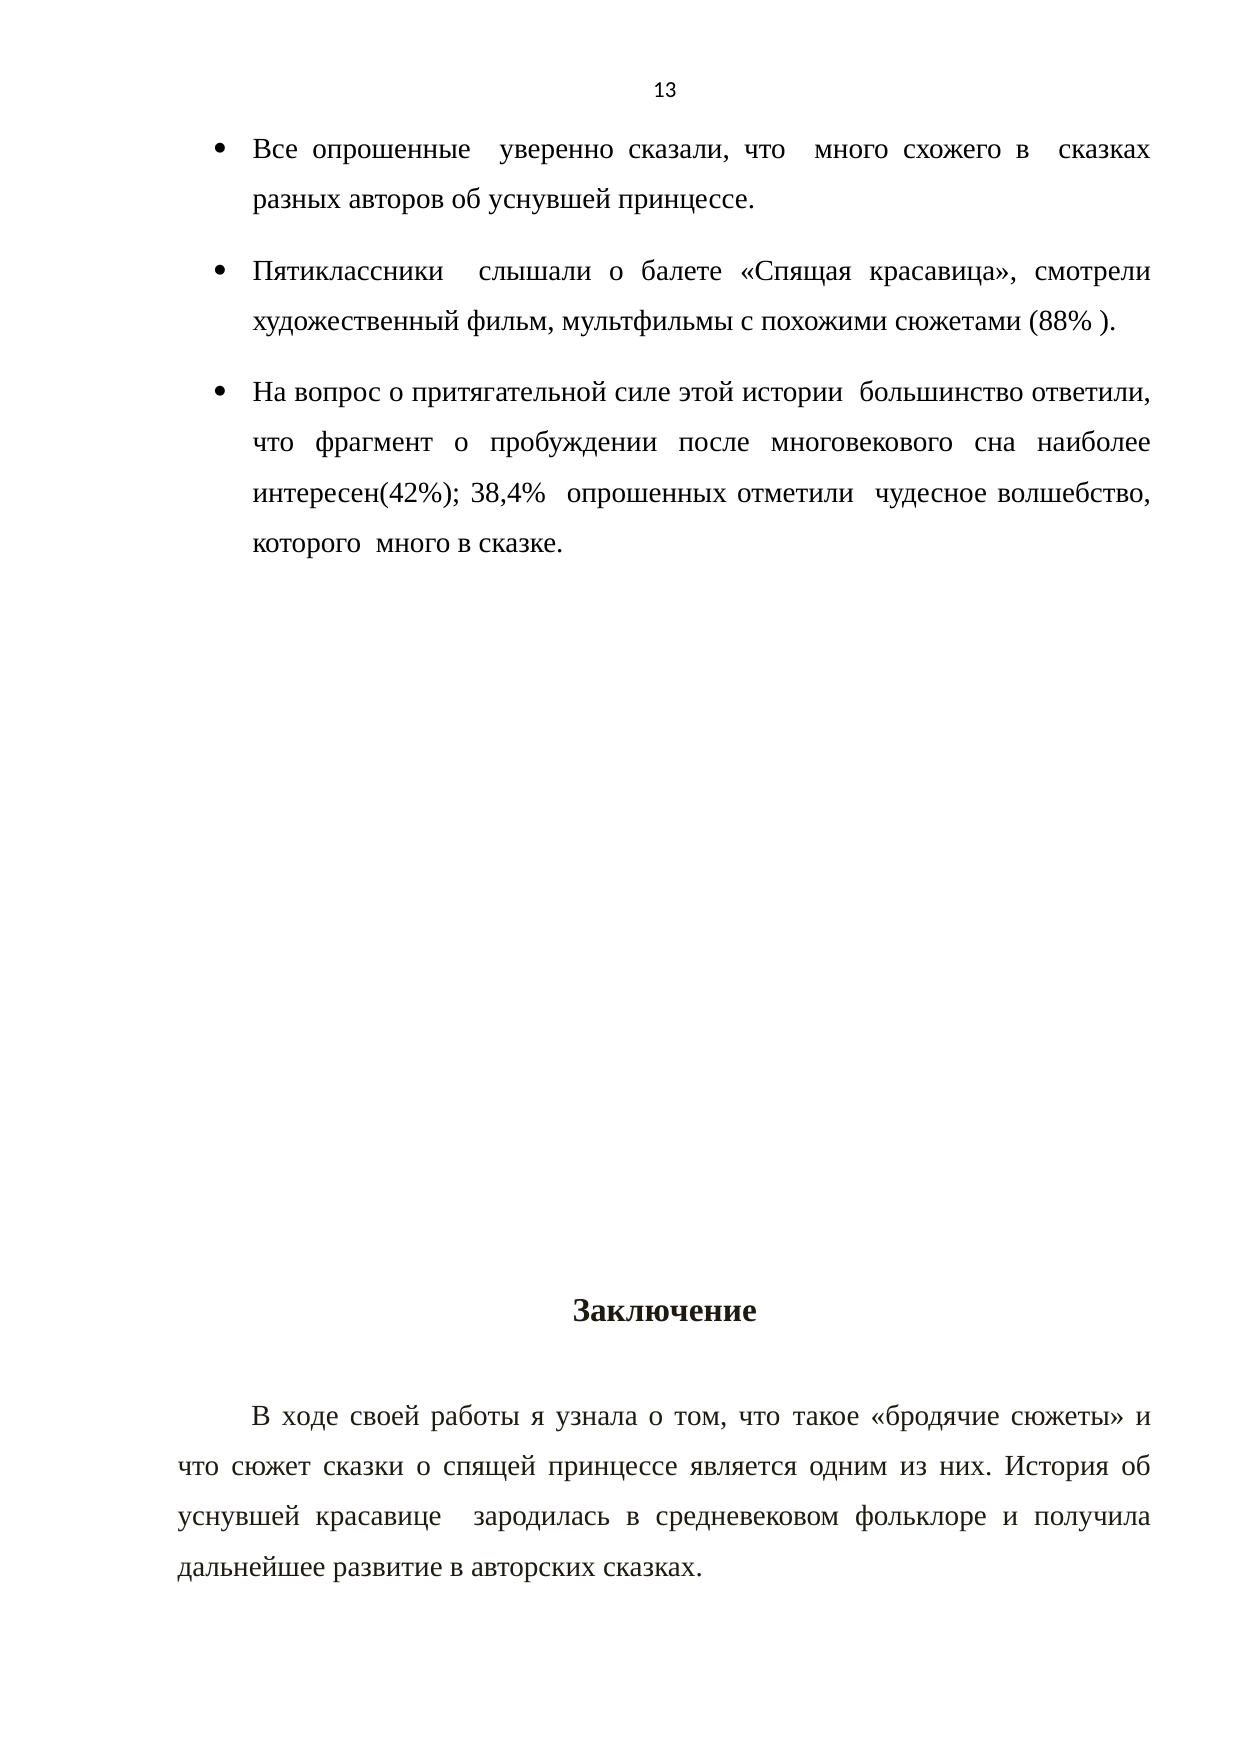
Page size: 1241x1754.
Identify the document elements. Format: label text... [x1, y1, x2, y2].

list Пятиклассники слышали о балете «Спящая красавица», смотрели художественный фильм, мультфильмы с похожими сюжетами (88% ). [215, 253, 1152, 337]
text В ходе своей работы я узнала о том, что такое «бродячие сюжеты» и что сюжет сказки о спящей принцессе является одним из них. История об уснувшей красавице зародилась в средневековом фольклоре и получила дальнейшее развитие в авторских сказках. [177, 1398, 1152, 1582]
text Заключение [177, 1290, 1152, 1328]
list Все опрошенные уверенно сказали, что много схожего в сказках разных авторов об уснувшей принцессе. [215, 131, 1152, 215]
list На вопрос о притягательной силе этой истории большинство ответили, что фрагмент о пробуждении после многовекового сна наиболее интересен(42%); 38,4% опрошенных отметили чудесное волшебство, которого много в сказке. [215, 374, 1152, 559]
